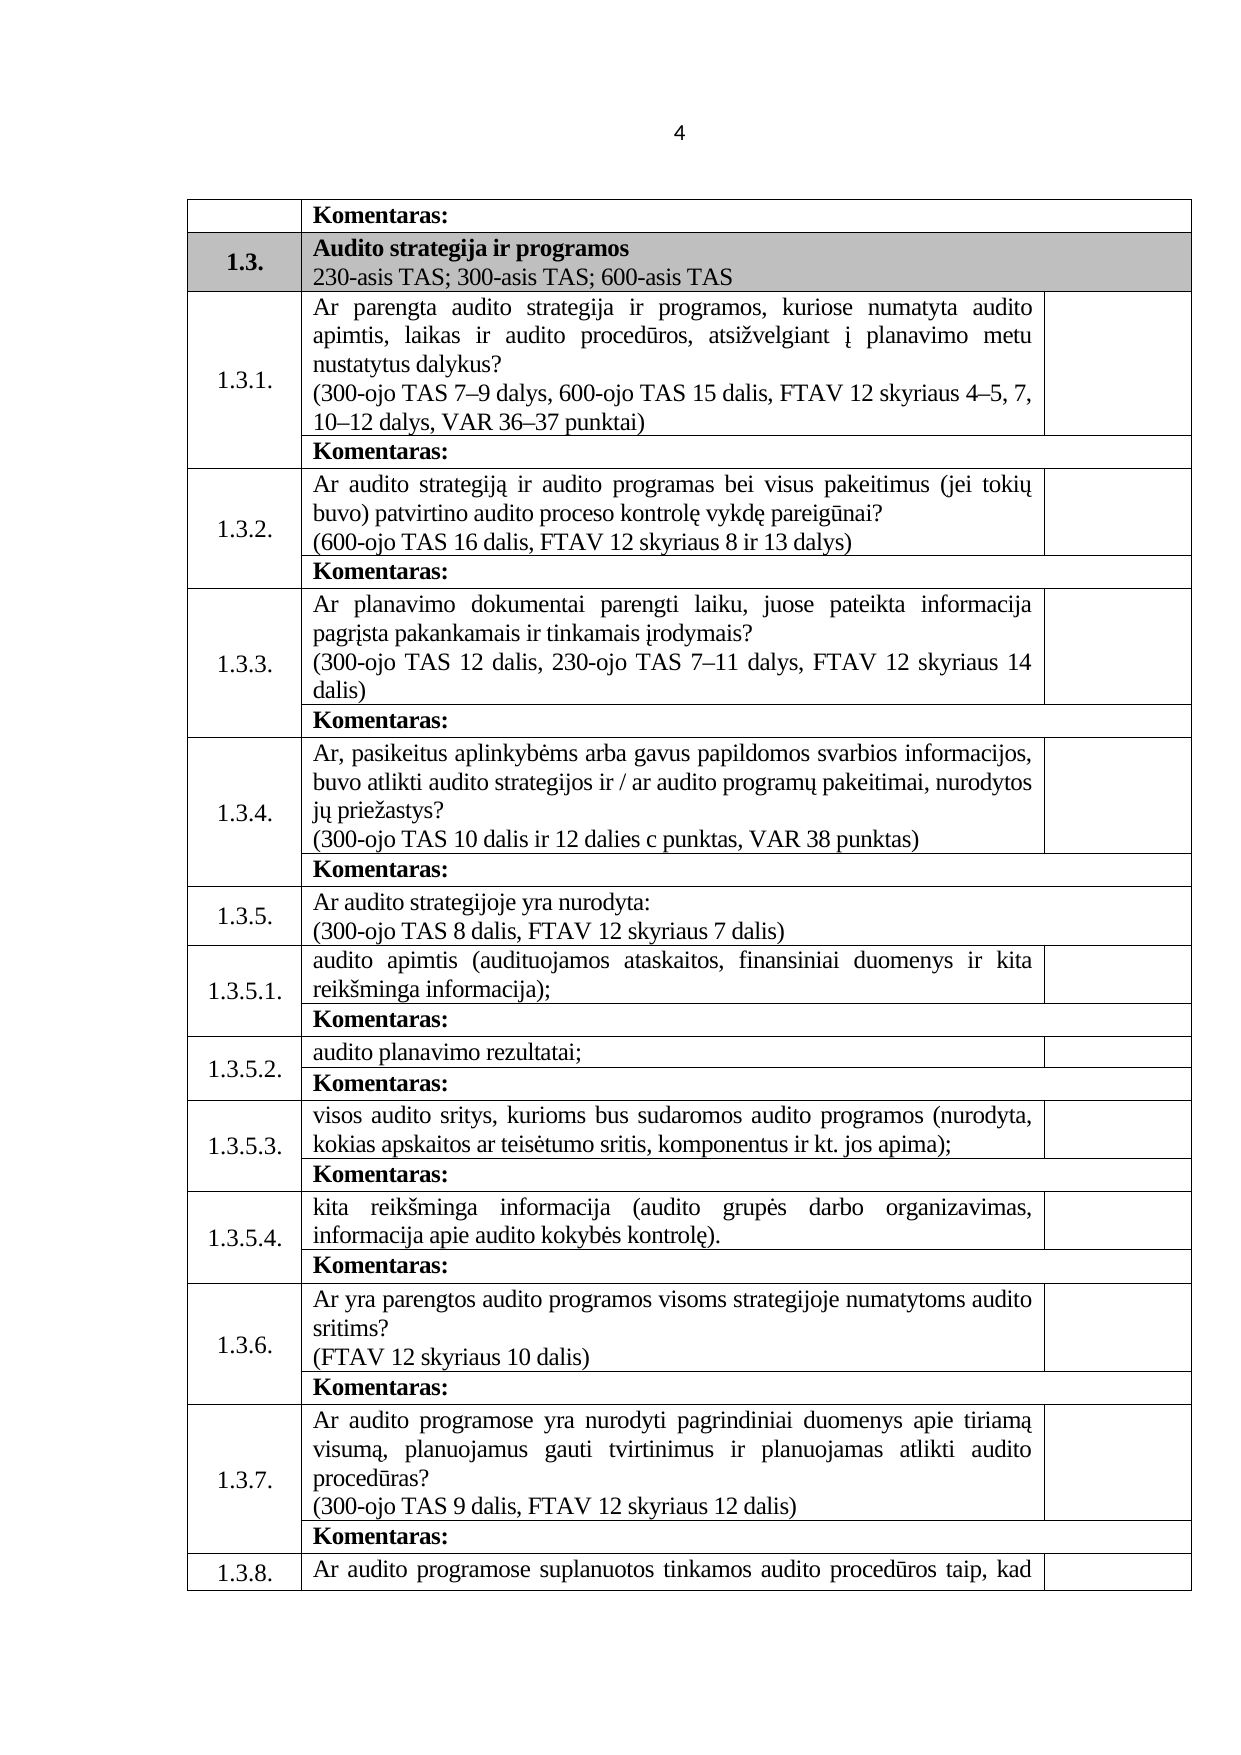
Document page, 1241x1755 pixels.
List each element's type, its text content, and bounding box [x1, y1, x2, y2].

table_cell [1045, 589, 1191, 704]
table_cell 1.3.1. [188, 292, 301, 468]
table_cell Ar audito programose yra nurodyti pagrindiniai duomenys apie tiriamą visumą, planuojamus gauti tvirtinimus ir planuojamas atlikti audito procedūras? (300-ojo TAS 9 dalis, FTAV 12 skyriaus 12 dalis) [302, 1405, 1044, 1520]
table_cell [1045, 946, 1191, 1003]
table_cell Komentaras: [302, 854, 1191, 886]
table_cell 1.3.7. [188, 1405, 301, 1553]
table_cell 1.3. [188, 233, 301, 291]
table_cell 1.3.5.4. [188, 1192, 301, 1283]
table_cell [1045, 738, 1191, 853]
table_cell [1045, 1101, 1191, 1158]
table_cell visos audito sritys, kurioms bus sudaromos audito programos (nurodyta, kokias apskaitos ar teisėtumo sritis, komponentus ir kt. jos apima); [302, 1101, 1044, 1158]
table_cell Komentaras: [302, 1159, 1191, 1191]
table_cell [1045, 1284, 1191, 1371]
table_cell 1.3.4. [188, 738, 301, 886]
table_cell audito planavimo rezultatai; [302, 1037, 1044, 1067]
table_cell Komentaras: [302, 200, 1191, 232]
table_cell Komentaras: [302, 705, 1191, 737]
table_cell [1045, 292, 1191, 435]
table_cell Komentaras: [302, 1004, 1191, 1036]
table_cell 1.3.5.1. [188, 946, 301, 1036]
table_cell Komentaras: [302, 556, 1191, 588]
table_cell Ar yra parengtos audito programos visoms strategijoje numatytoms audito sritims? (FTAV 12 skyriaus 10 dalis) [302, 1284, 1044, 1371]
table_cell Ar parengta audito strategija ir programos, kuriose numatyta audito apimtis, laikas ir audito procedūros, atsižvelgiant į planavimo metu nustatytus dalykus? (300-ojo TAS 7–9 dalys, 600-ojo TAS 15 dalis, FTAV 12 skyriaus 4–5, 7, 10–12 dalys, VAR 36–37 punktai) [302, 292, 1044, 435]
table_cell audito apimtis (audituojamos ataskaitos, finansiniai duomenys ir kita reikšminga informacija); [302, 946, 1044, 1003]
table_cell [1045, 1192, 1191, 1249]
table_cell Ar planavimo dokumentai parengti laiku, juose pateikta informacija pagrįsta pakankamais ir tinkamais įrodymais? (300-ojo TAS 12 dalis, 230-ojo TAS 7–11 dalys, FTAV 12 skyriaus 14 dalis) [302, 589, 1044, 704]
table_cell Ar audito programose suplanuotos tinkamos audito procedūros taip, kad [302, 1554, 1044, 1590]
table_cell Ar audito strategiją ir audito programas bei visus pakeitimus (jei tokių buvo) patvirtino audito proceso kontrolę vykdę pareigūnai? (600-ojo TAS 16 dalis, FTAV 12 skyriaus 8 ir 13 dalys) [302, 469, 1044, 555]
table_cell kita reikšminga informacija (audito grupės darbo organizavimas, informacija apie audito kokybės kontrolę). [302, 1192, 1044, 1249]
table_cell 1.3.5.3. [188, 1101, 301, 1191]
table_cell Komentaras: [302, 1372, 1191, 1404]
table_cell [1045, 1554, 1191, 1590]
table_cell Ar audito strategijoje yra nurodyta: (300-ojo TAS 8 dalis, FTAV 12 skyriaus 7 dalis) [302, 887, 1191, 944]
table_cell Komentaras: [302, 1250, 1191, 1283]
table_cell 1.3.8. [188, 1554, 301, 1590]
table_cell [1045, 1405, 1191, 1520]
table_cell 1.3.3. [188, 589, 301, 737]
table_cell Komentaras: [302, 1521, 1191, 1553]
table_cell [1045, 1037, 1191, 1067]
table_cell [1045, 469, 1191, 555]
table_cell Audito strategija ir programos 230-asis TAS; 300-asis TAS; 600-asis TAS [302, 233, 1191, 291]
table_cell [188, 200, 301, 232]
table_cell Komentaras: [302, 436, 1191, 468]
table_cell Komentaras: [302, 1068, 1191, 1099]
table_cell 1.3.6. [188, 1284, 301, 1404]
table_cell Ar, pasikeitus aplinkybėms arba gavus papildomos svarbios informacijos, buvo atlikti audito strategijos ir / ar audito programų pakeitimai, nurodytos jų priežastys? (300-ojo TAS 10 dalis ir 12 dalies c punktas, VAR 38 punktas) [302, 738, 1044, 853]
table_cell 1.3.5. [188, 887, 301, 944]
table_cell 1.3.5.2. [188, 1037, 301, 1099]
table_cell 1.3.2. [188, 469, 301, 588]
